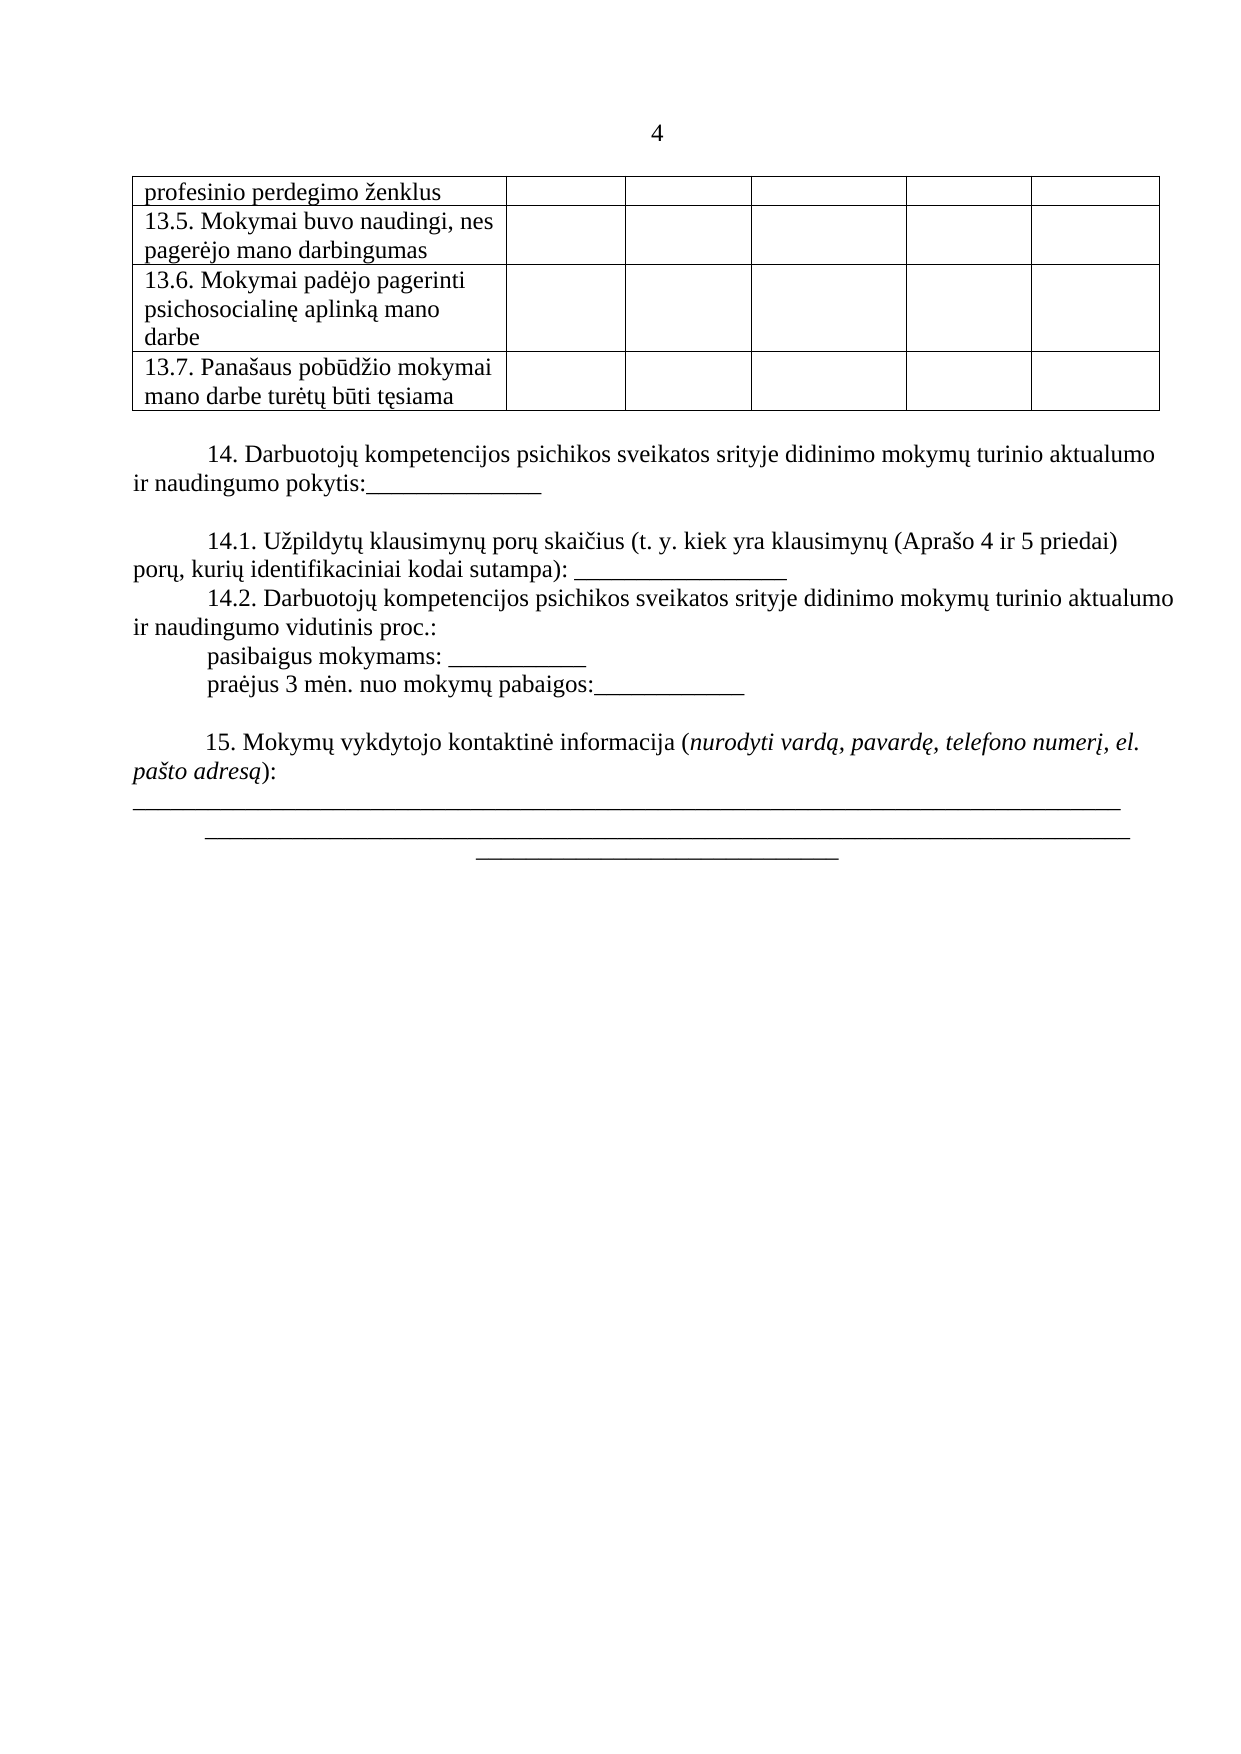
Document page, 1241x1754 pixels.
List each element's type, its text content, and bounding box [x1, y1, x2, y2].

table_cell [752, 352, 906, 410]
text 14.1. Užpildytų klausimynų porų skaičius (t. y. kiek yra klausimynų (Aprašo 4 ir 5 priedai) porų, kurių identifikaciniai kodai sutampa): _________________ [133, 526, 1175, 583]
table_cell [752, 206, 906, 264]
table_cell 13.5. Mokymai buvo naudingi, nes pagerėjo mano darbingumas [133, 206, 506, 264]
table_cell [907, 352, 1031, 410]
table_cell profesinio perdegimo ženklus [133, 177, 506, 205]
table_cell [626, 177, 751, 205]
table_cell 13.6. Mokymai padėjo pagerinti psichosocialinę aplinką mano darbe [133, 265, 506, 351]
table_cell [507, 206, 625, 264]
table_cell [752, 265, 906, 351]
text praėjus 3 mėn. nuo mokymų pabaigos:____________ [133, 669, 1175, 698]
table_cell [907, 177, 1031, 205]
table_cell 13.7. Panašaus pobūdžio mokymai mano darbe turėtų būti tęsiama [133, 352, 506, 410]
table_cell [507, 265, 625, 351]
table_cell [1032, 352, 1159, 410]
text ––––––––––––––––––––––––––––– [133, 842, 1181, 871]
text 14.2. Darbuotojų kompetencijos psichikos sveikatos srityje didinimo mokymų turinio aktualumo ir naudingumo vidutinis proc.: [133, 583, 1175, 641]
table_cell [907, 206, 1031, 264]
table_cell [1032, 265, 1159, 351]
table_cell [907, 265, 1031, 351]
text __________________________________________________________________________ [133, 813, 1175, 842]
text 15. Mokymų vykdytojo kontaktinė informacija (nurodyti vardą, pavardę, telefono numerį, el. pašto adresą): _______________________________________________________________________________ [133, 727, 1175, 813]
table_cell [626, 352, 751, 410]
table_cell [507, 177, 625, 205]
table_cell [752, 177, 906, 205]
table_cell [1032, 206, 1159, 264]
text pasibaigus mokymams: ___________ [133, 641, 1175, 669]
table_cell [1032, 177, 1159, 205]
table_cell [626, 206, 751, 264]
text 14. Darbuotojų kompetencijos psichikos sveikatos srityje didinimo mokymų turinio aktualumo ir naudingumo pokytis:______________ [133, 439, 1175, 497]
table_cell [626, 265, 751, 351]
table_cell [507, 352, 625, 410]
